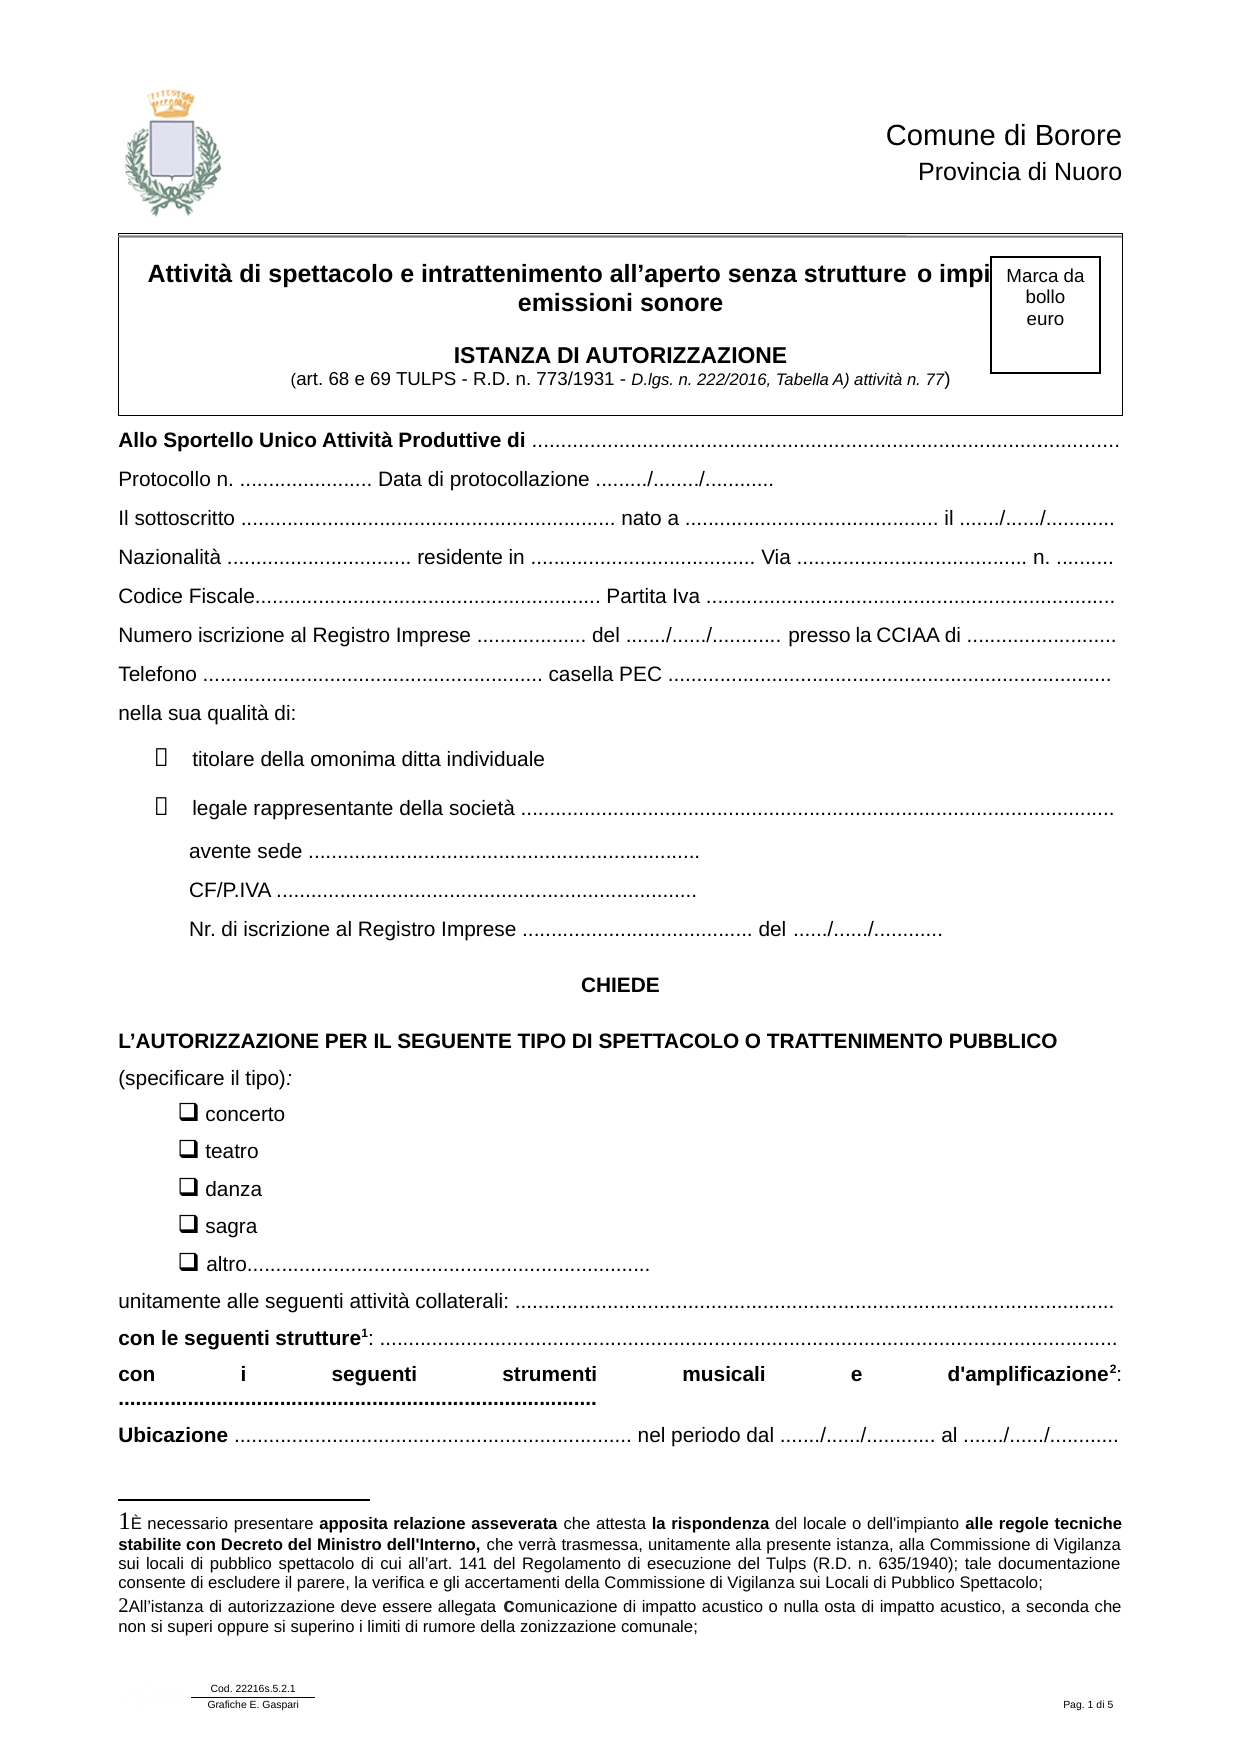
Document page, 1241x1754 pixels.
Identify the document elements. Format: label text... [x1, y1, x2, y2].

picture [122, 87, 224, 219]
text unitamente alle seguenti attività collaterali: ........................................................................................................ [118, 1289, 1122, 1313]
text Provincia di Nuoro [224, 157, 1122, 185]
text Nazionalità ................................ residente in ....................................... Via ........................................ n. .......... [118, 545, 1122, 569]
text  danza [177, 1177, 1122, 1202]
text nella sua qualità di: [118, 700, 1122, 724]
text L’AUTORIZZAZIONE PER IL SEGUENTE TIPO DI SPETTACOLO O TRATTENIMENTO PUBBLICO [118, 1029, 1122, 1053]
text Telefono ........................................................... casella PEC ............................................................................. [118, 661, 1122, 685]
text  concerto [177, 1102, 1122, 1127]
text con i seguenti strumenti musicali e d'amplificazione: ................................................................................... [118, 1362, 1122, 1410]
text  legale rappresentante della società ....................................................................................................... [153, 789, 1122, 823]
text con le seguenti strutture: ................................................................................................................................ [118, 1326, 1122, 1350]
text CF/P.IVA ......................................................................... [189, 878, 1122, 902]
text Il sottoscritto ................................................................. nato a ............................................ il ......./....../............ [118, 506, 1122, 530]
text Protocollo n. ....................... Data di protocollazione ........./......../............ [118, 467, 1122, 491]
text Nr. di iscrizione al Registro Imprese ........................................ del ....../....../............ [189, 917, 1122, 941]
text  sagra [177, 1214, 1122, 1239]
text All’istanza di autorizzazione deve essere allegata comunicazione di impatto acustico o nulla osta di impatto acustico, a seconda che non si superi oppure si superino i limiti di rumore della zonizzazione comunale; [118, 1592, 1122, 1636]
text (specificare il tipo): [118, 1065, 1122, 1089]
text avente sede .................................................................... [189, 839, 1122, 863]
text Ubicazione ..................................................................... nel periodo dal ......./....../............ al ......./....../............ [118, 1423, 1122, 1447]
text È necessario presentare apposita relazione asseverata che attesta la rispondenza del locale o dell'impianto alle regole tecniche stabilite con Decreto del Ministro dell'Interno, che verrà trasmessa, unitamente alla presente istanza, alla Commissione di Vigilanza sui locali di pubblico spettacolo di cui all’art. 141 del Regolamento di esecuzione del Tulps (R.D. n. 635/1940); tale documentazione consente di escludere il parere, la verifica e gli accertamenti della Commissione di Vigilanza sui Locali di Pubblico Spettacolo; [118, 1506, 1122, 1592]
text Comune di Borore [224, 118, 1122, 152]
text Numero iscrizione al Registro Imprese ................... del ......./....../............ presso la CCIAA di .......................... [118, 623, 1122, 647]
text  titolare della omonima ditta individuale [153, 739, 1122, 773]
text Allo Sportello Unico Attività Produttive di [118, 428, 1122, 452]
text  altro...................................................................... [177, 1252, 1122, 1277]
text CHIEDE [118, 973, 1122, 997]
text Codice Fiscale............................................................ Partita Iva ....................................................................... [118, 584, 1122, 608]
table_header Attività di spettacolo e intrattenimento all’aperto senza strutture o impianti, con emissioni sonore ISTANZA DI AUTORIZZAZIONE (art. 68 e 69 TULPS - R.D. n. 773/1931 - D.lgs. n. 222/2016, Tabella A) attività n. 77) [119, 238, 1122, 415]
text  teatro [177, 1139, 1122, 1164]
